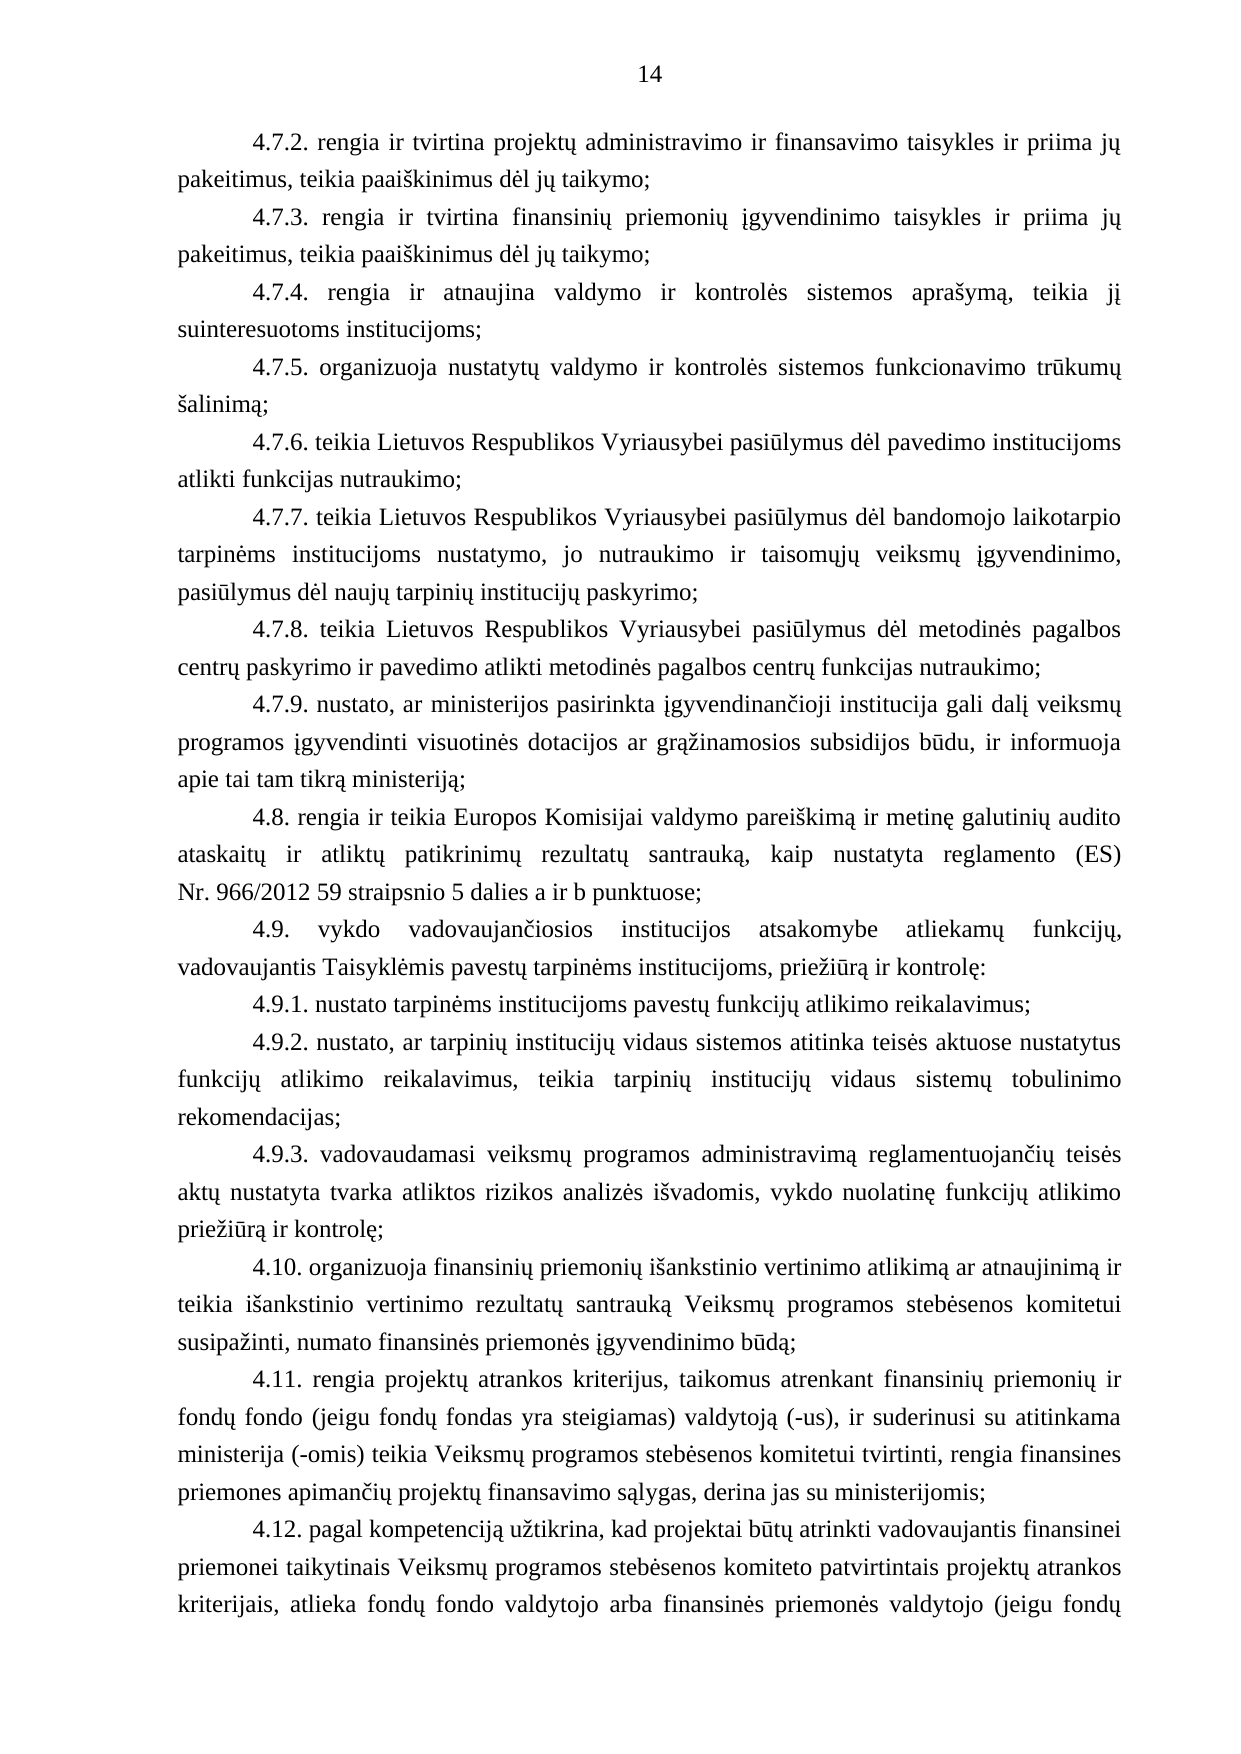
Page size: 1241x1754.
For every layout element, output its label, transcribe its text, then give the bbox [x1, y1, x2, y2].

text 4.8. rengia ir teikia Europos Komisijai valdymo pareiškimą ir metinę galutinių audito ataskaitų ir atliktų patikrinimų rezultatų santrauką, kaip nustatyta reglamento (ES) Nr. 966/2012 59 straipsnio 5 dalies a ir b punktuose; [177, 793, 1122, 906]
text 4.7.8. teikia Lietuvos Respublikos Vyriausybei pasiūlymus dėl metodinės pagalbos centrų paskyrimo ir pavedimo atlikti metodinės pagalbos centrų funkcijas nutraukimo; [177, 606, 1122, 681]
text 4.7.6. teikia Lietuvos Respublikos Vyriausybei pasiūlymus dėl pavedimo institucijoms atlikti funkcijas nutraukimo; [177, 418, 1122, 493]
text 4.7.7. teikia Lietuvos Respublikos Vyriausybei pasiūlymus dėl bandomojo laikotarpio tarpinėms institucijoms nustatymo, jo nutraukimo ir taisomųjų veiksmų įgyvendinimo, pasiūlymus dėl naujų tarpinių institucijų paskyrimo; [177, 493, 1122, 606]
text 4.10. organizuoja finansinių priemonių išankstinio vertinimo atlikimą ar atnaujinimą ir teikia išankstinio vertinimo rezultatų santrauką Veiksmų programos stebėsenos komitetui susipažinti, numato finansinės priemonės įgyvendinimo būdą; [177, 1243, 1122, 1356]
text 4.9. vykdo vadovaujančiosios institucijos atsakomybe atliekamų funkcijų, vadovaujantis Taisyklėmis pavestų tarpinėms institucijoms, priežiūrą ir kontrolę: [177, 906, 1122, 981]
text 4.7.4. rengia ir atnaujina valdymo ir kontrolės sistemos aprašymą, teikia jį suinteresuotoms institucijoms; [177, 268, 1122, 343]
text 4.7.2. rengia ir tvirtina projektų administravimo ir finansavimo taisykles ir priima jų pakeitimus, teikia paaiškinimus dėl jų taikymo; [177, 118, 1122, 193]
text 4.12. pagal kompetenciją užtikrina, kad projektai būtų atrinkti vadovaujantis finansinei priemonei taikytinais Veiksmų programos stebėsenos komiteto patvirtintais projektų atrankos kriterijais, atlieka fondų fondo valdytojo arba finansinės priemonės valdytojo (jeigu fondų [177, 1506, 1122, 1618]
text 4.7.9. nustato, ar ministerijos pasirinkta įgyvendinančioji institucija gali dalį veiksmų programos įgyvendinti visuotinės dotacijos ar grąžinamosios subsidijos būdu, ir informuoja apie tai tam tikrą ministeriją; [177, 681, 1122, 793]
text 4.7.5. organizuoja nustatytų valdymo ir kontrolės sistemos funkcionavimo trūkumų šalinimą; [177, 343, 1122, 418]
text 4.9.2. nustato, ar tarpinių institucijų vidaus sistemos atitinka teisės aktuose nustatytus funkcijų atlikimo reikalavimus, teikia tarpinių institucijų vidaus sistemų tobulinimo rekomendacijas; [177, 1018, 1122, 1131]
text 4.9.3. vadovaudamasi veiksmų programos administravimą reglamentuojančių teisės aktų nustatyta tvarka atliktos rizikos analizės išvadomis, vykdo nuolatinę funkcijų atlikimo priežiūrą ir kontrolę; [177, 1131, 1122, 1243]
text 4.11. rengia projektų atrankos kriterijus, taikomus atrenkant finansinių priemonių ir fondų fondo (jeigu fondų fondas yra steigiamas) valdytoją (-us), ir suderinusi su atitinkama ministerija (-omis) teikia Veiksmų programos stebėsenos komitetui tvirtinti, rengia finansines priemones apimančių projektų finansavimo sąlygas, derina jas su ministerijomis; [177, 1356, 1122, 1506]
text 4.9.1. nustato tarpinėms institucijoms pavestų funkcijų atlikimo reikalavimus; [177, 981, 1122, 1018]
text 4.7.3. rengia ir tvirtina finansinių priemonių įgyvendinimo taisykles ir priima jų pakeitimus, teikia paaiškinimus dėl jų taikymo; [177, 193, 1122, 268]
